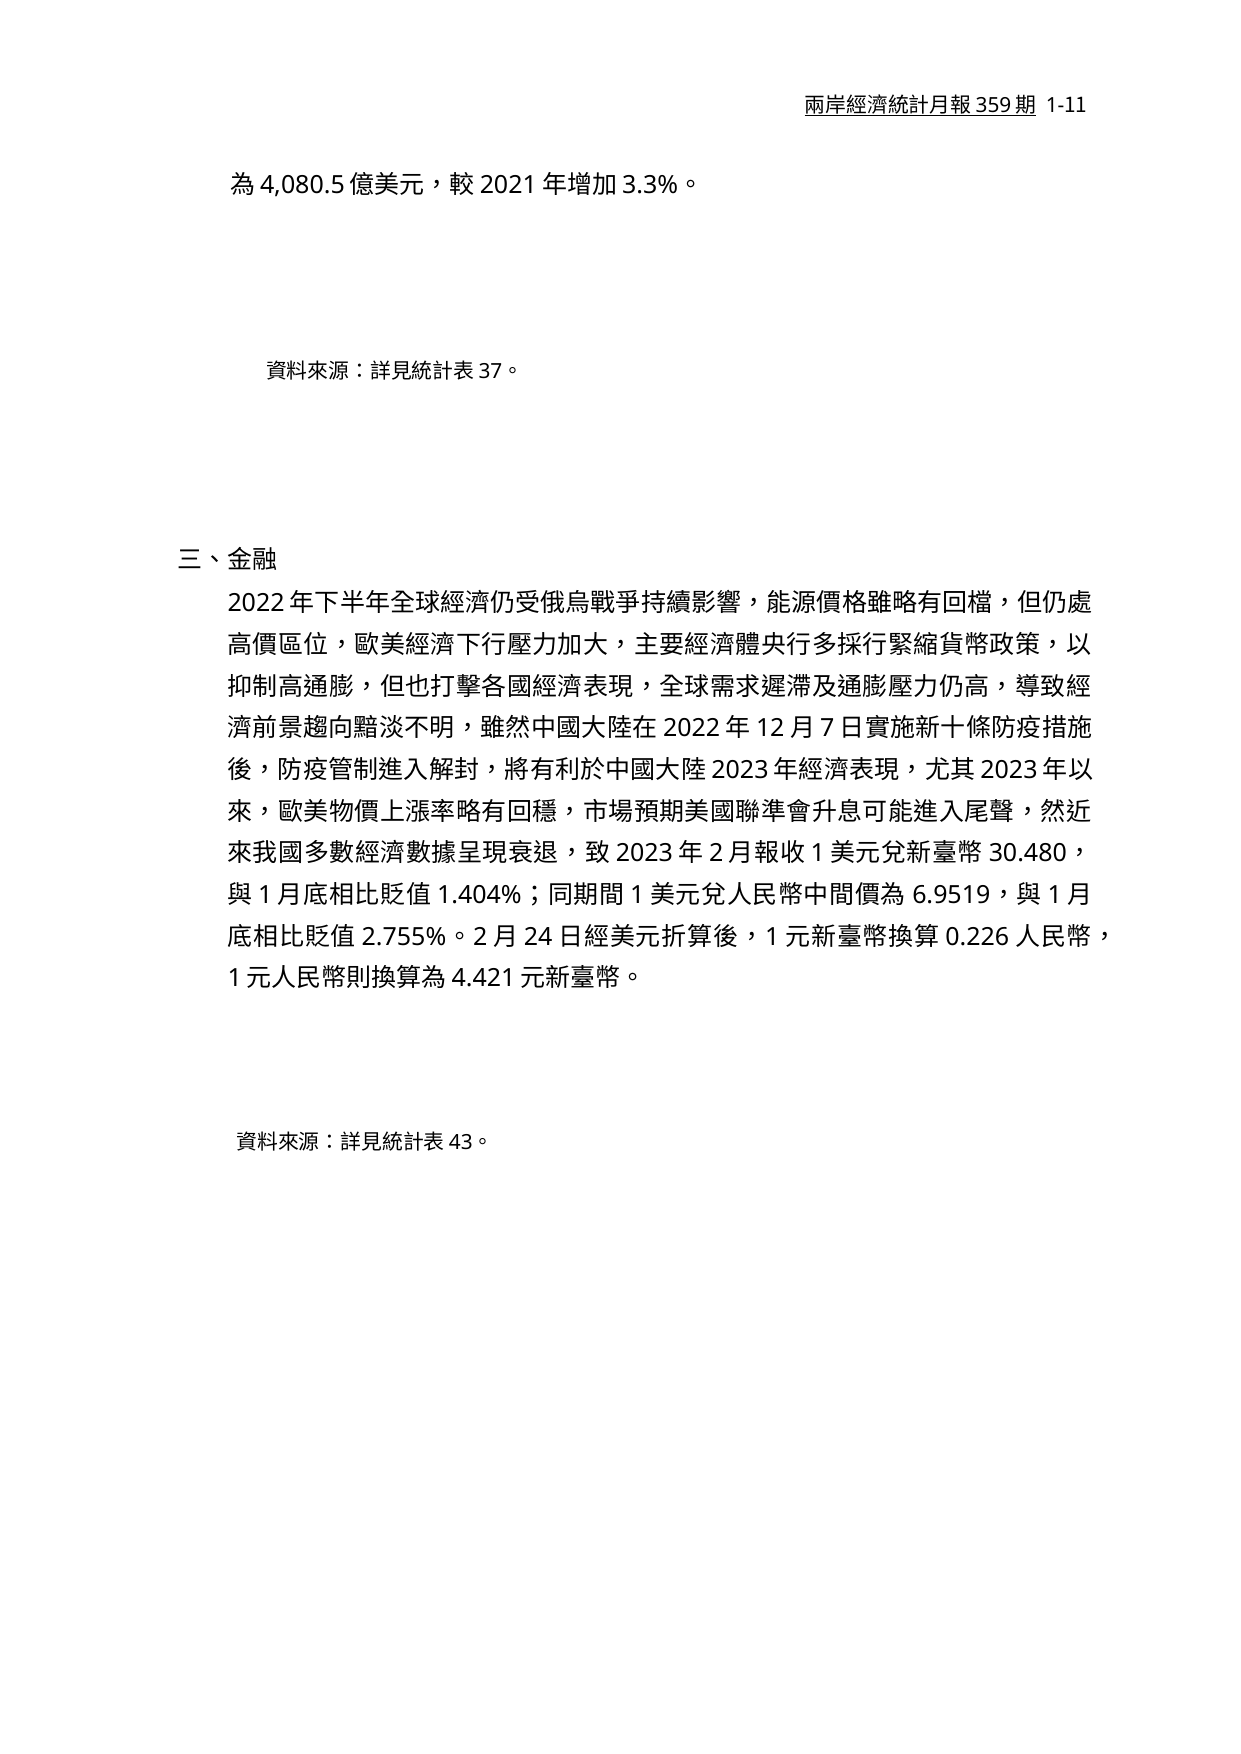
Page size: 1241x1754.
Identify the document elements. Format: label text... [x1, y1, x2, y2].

text 2022年下半年全球經濟仍受俄烏戰爭持續影響，能源價格雖略有回檔，但仍處高價區位，歐美經濟下行壓力加大，主要經濟體央行多採行緊縮貨幣政策，以抑制高通膨，但也打擊各國經濟表現，全球需求遲滯及通膨壓力仍高，導致經濟前景趨向黯淡不明，雖然中國大陸在2022年12月7日實施新十條防疫措施後，防疫管制進入解封，將有利於中國大陸2023年經濟表現，尤其2023年以來，歐美物價上漲率略有回穩，市場預期美國聯準會升息可能進入尾聲，然近來我國多數經濟數據呈現衰退，致2023年2月報收1美元兌新臺幣30.480，與1月底相比貶值1.404%；同期間1美元兌人民幣中間價為6.9519，與1月底相比貶值2.755%。2月24日經美元折算後，1元新臺幣換算0.226人民幣，1元人民幣則換算為4.421元新臺幣。 [227, 702, 1093, 791]
text 2022年下半年全球經濟仍受俄烏戰爭持續影響，能源價格雖略有回檔，但仍處高價區位，歐美經濟下行壓力加大，主要經濟體央行多採行緊縮貨幣政策，以抑制高通膨，但也打擊各國經濟表現，全球需求遲滯及通膨壓力仍高，導致經濟前景趨向黯淡不明，雖然中國大陸在2022年12月7日實施新十條防疫措施後，防疫管制進入解封，將有利於中國大陸2023年經濟表現，尤其2023年以來，歐美物價上漲率略有回穩，市場預期美國聯準會升息可能進入尾聲，然近來我國多數經濟數據呈現衰退，致2023年2月報收1美元兌新臺幣30.480，與1月底相比貶值1.404%；同期間1美元兌人民幣中間價為6.9519，與1月底相比貶值2.755%。2月24日經美元折算後，1元新臺幣換算0.226人民幣，1元人民幣則換算為4.421元新臺幣。 [227, 578, 1093, 624]
text 資料來源：詳見統計表43。 [177, 1099, 1087, 1162]
text 為4,080.5億美元，較2021年增加3.3%。 [230, 141, 1087, 203]
text 資料來源：詳見統計表37。 [177, 328, 1087, 391]
text 2022年下半年全球經濟仍受俄烏戰爭持續影響，能源價格雖略有回檔，但仍處高價區位，歐美經濟下行壓力加大，主要經濟體央行多採行緊縮貨幣政策，以抑制高通膨，但也打擊各國經濟表現，全球需求遲滯及通膨壓力仍高，導致經濟前景趨向黯淡不明，雖然中國大陸在2022年12月7日實施新十條防疫措施後，防疫管制進入解封，將有利於中國大陸2023年經濟表現，尤其2023年以來，歐美物價上漲率略有回穩，市場預期美國聯準會升息可能進入尾聲，然近來我國多數經濟數據呈現衰退，致2023年2月報收1美元兌新臺幣30.480，與1月底相比貶值1.404%；同期間1美元兌人民幣中間價為6.9519，與1月底相比貶值2.755%。2月24日經美元折算後，1元新臺幣換算0.226人民幣，1元人民幣則換算為4.421元新臺幣。 [227, 827, 1093, 995]
text 三、金融 [177, 516, 1087, 578]
